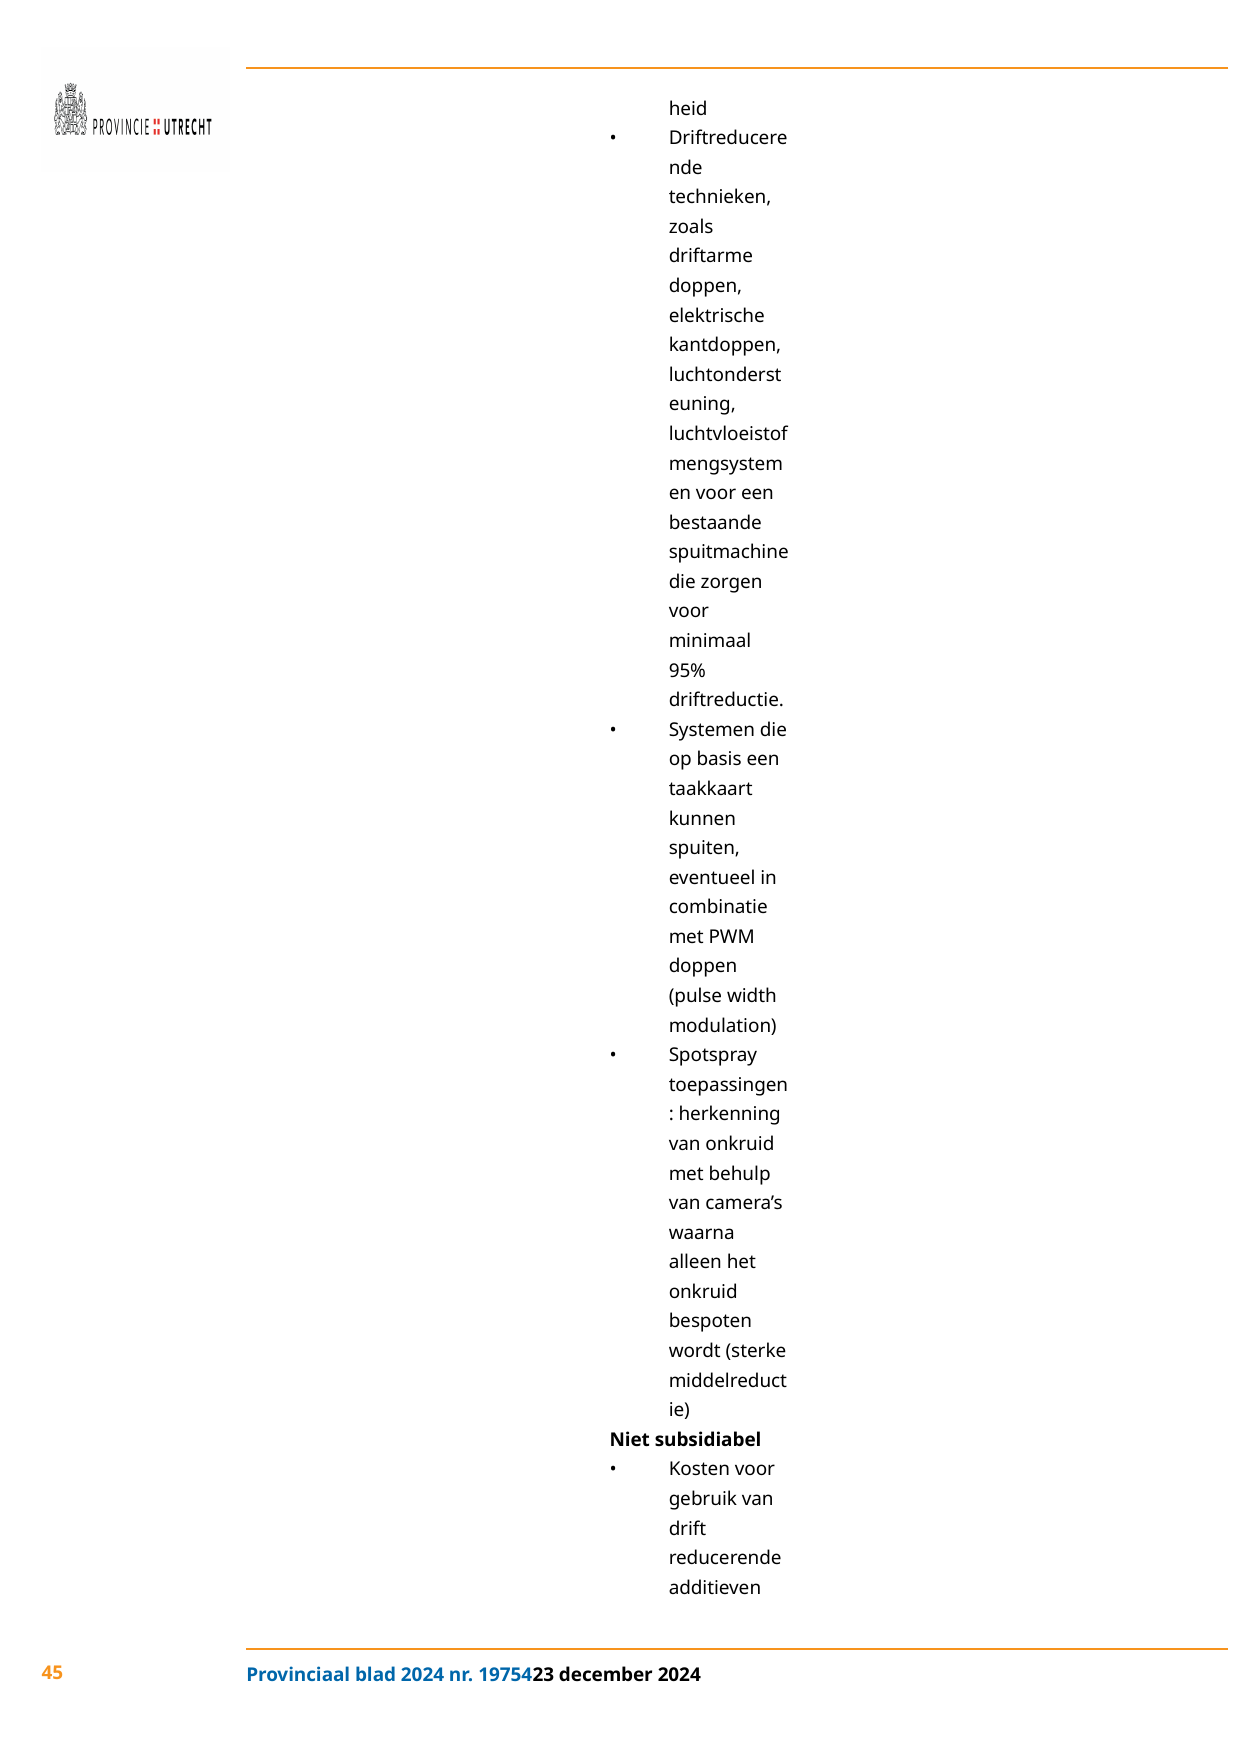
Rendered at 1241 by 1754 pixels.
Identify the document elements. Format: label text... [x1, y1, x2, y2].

table_cell [790, 95, 971, 1600]
table_cell [971, 95, 1152, 1600]
table_cell [248, 95, 429, 1600]
table_cell [429, 95, 609, 1600]
picture [41, 47, 231, 172]
table_cell Subsidiabel Aanschaf van: Spuitmachine bestemd voor het toedienen van gewasbeschermingsmiddelen aan gewassen in de akkerbouw, bloembollen-, boom-, fruit- of vollegrondsteelt, of bedekte teelt waarbij het ontstaan van restvloeistof in de spuittank wordt voorkomen of met ten minste 50% wordt gereduceerd Machine bestemd voor plaatsspecifieke bestrijding van ziekten, plagen of onkruiden in de akkerbouw, bloembollen-, boom-, fruit-, vollegrondsteelt of bedekte teelt zonder gebruik van chemische gewasbeschermingsmiddelen Spuitmachine met driftreducerende technieken, zoals driftarme doppen, elektrische kantdoppen, luchtondersteuning, luchtvloeistofmengsystemen sleepdoektechniek waardoor minimaal 95% driftreductie wordt bereikt. Spuitmachine met volumereducerende technieken Een spuitmachine met volledig gescheiden vloeistofsystemen voor schoon water en spuitvloeistof Een spuitmachine waarbij de gewasbeschermingsmiddelen op het laatste moment voor het spuiten op het gewas in de spuitleiding vermengd worden door een selectieve doseringseenheid Driftreducerende technieken, zoals driftarme doppen, elektrische kantdoppen, luchtondersteuning, luchtvloeistofmengsystemen voor een bestaande spuitmachine die zorgen voor minimaal 95% driftreductie. Systemen die op basis een taakkaart kunnen spuiten, eventueel in combinatie met PWM doppen (pulse width modulation) Spotspray toepassingen: herkenning van onkruid met behulp van camera’s waarna alleen het onkruid bespoten wordt (sterke middelreductie) Niet subsidiabel Kosten voor gebruik van drift reducerende additieven Opmerkingen Het percentage restvloeistofreductie of driftreductie moet worden vermeld op de offerte. [609, 95, 790, 1600]
